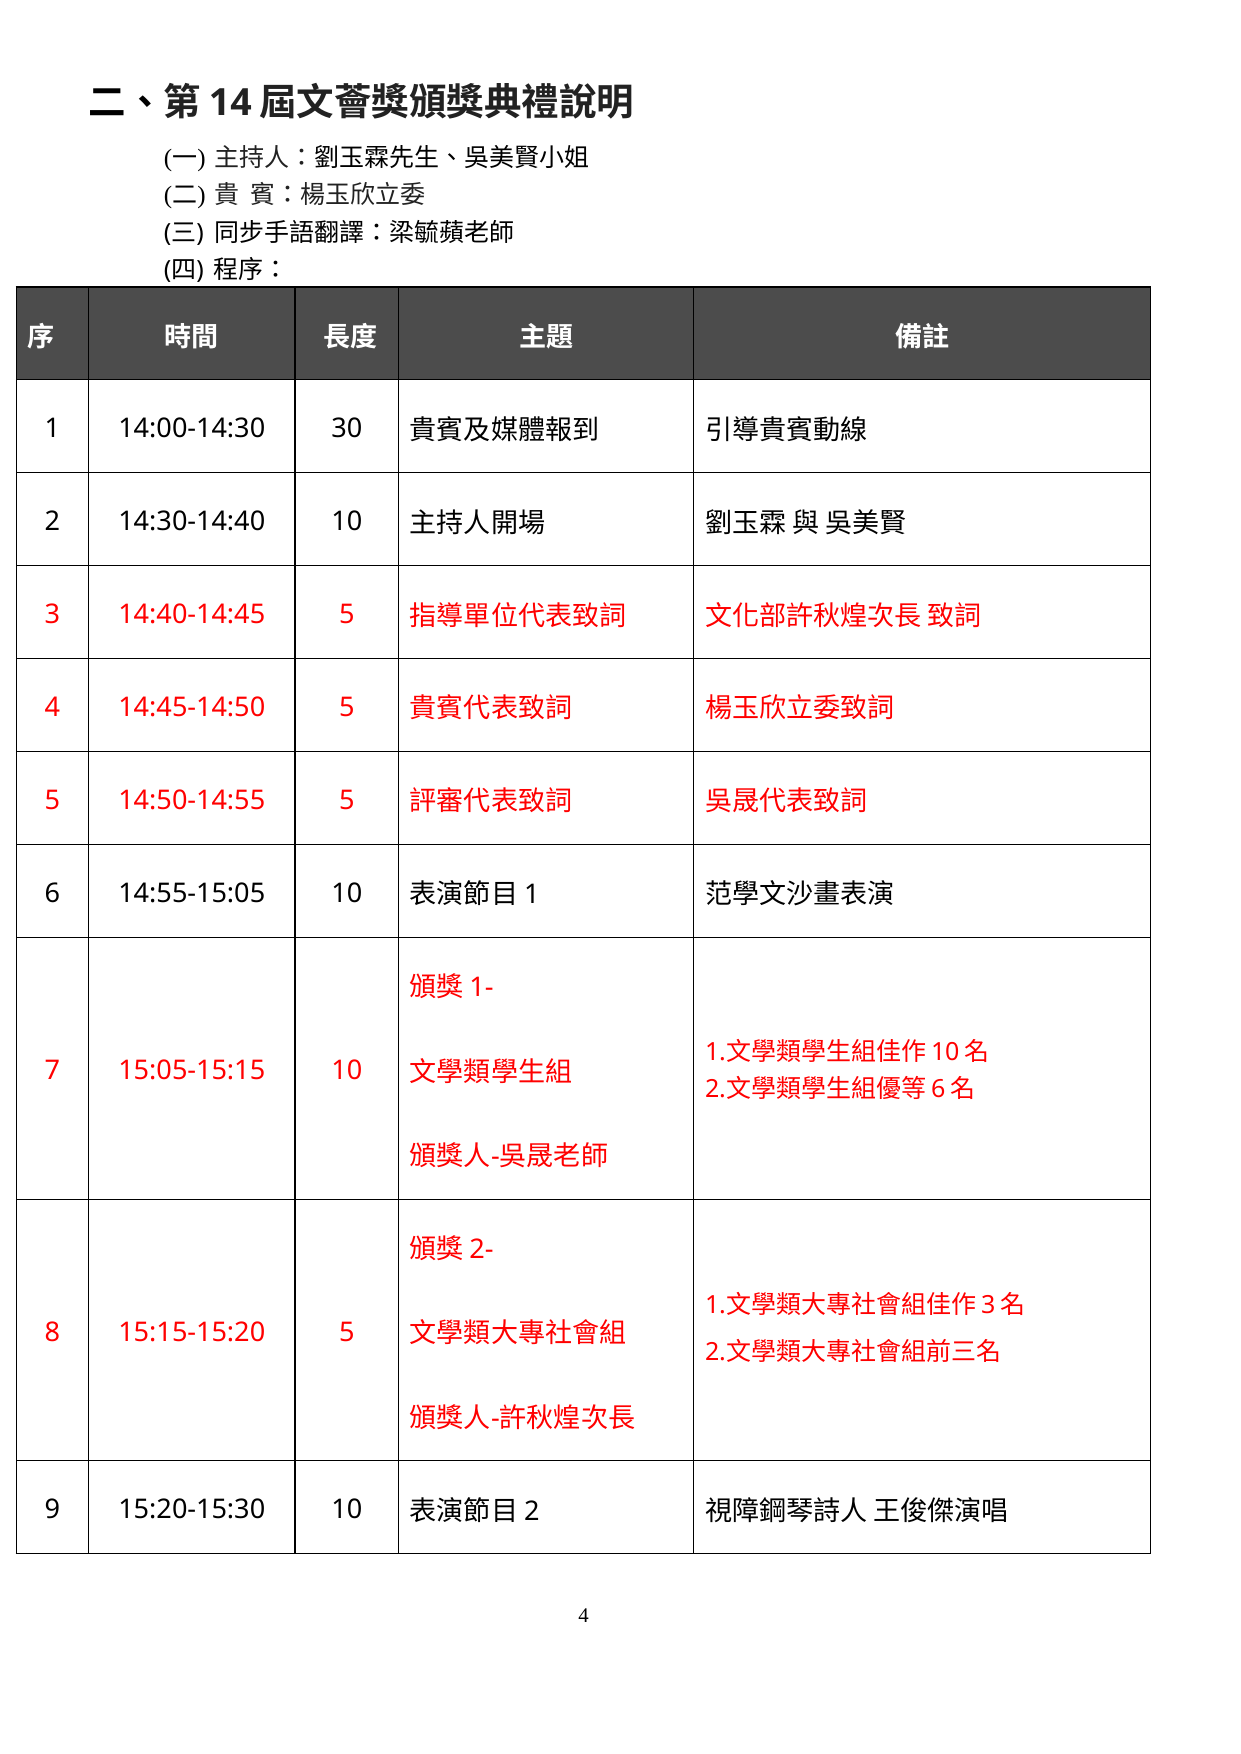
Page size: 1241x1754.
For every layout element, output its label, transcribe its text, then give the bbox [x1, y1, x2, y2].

table_cell 評審代表致詞 [399, 752, 693, 844]
table_cell 5 [296, 752, 398, 844]
table_header 長度 [296, 288, 398, 379]
table_cell 9 [17, 1461, 88, 1553]
table_cell 10 [296, 473, 398, 565]
table_header 時間 [89, 288, 294, 379]
table_cell 表演節目 1 [399, 845, 693, 937]
table_cell 表演節目 2 [399, 1461, 693, 1553]
table_cell 頒獎2- 文學類大專社會組 頒獎人-許秋煌次長 [399, 1200, 693, 1460]
table_cell 楊玉欣立委致詞 [694, 659, 1150, 751]
table_cell 5 [296, 566, 398, 658]
table_cell 貴賓代表致詞 [399, 659, 693, 751]
text 二、第14屆文薈獎頒獎典禮說明 [89, 61, 1078, 136]
table_cell 2 [17, 473, 88, 565]
table_cell 5 [296, 1200, 398, 1460]
table_cell 文化部許秋煌次長 致詞 [694, 566, 1150, 658]
table_cell 10 [296, 845, 398, 937]
table_cell 15:05-15:15 [89, 938, 294, 1198]
table_cell 6 [17, 845, 88, 937]
list 貴 賓：楊玉欣立委 [164, 174, 1078, 211]
table_cell 8 [17, 1200, 88, 1460]
table_cell 1 [17, 380, 88, 472]
table_header 備註 [694, 288, 1150, 379]
table_cell 吳晟代表致詞 [694, 752, 1150, 844]
table_cell 3 [17, 566, 88, 658]
list 同步手語翻譯：梁毓蘋老師 [164, 211, 1078, 249]
table_cell 4 [17, 659, 88, 751]
table_header 主題 [399, 288, 693, 379]
table_cell 引導貴賓動線 [694, 380, 1150, 472]
table_cell 14:40-14:45 [89, 566, 294, 658]
table_cell 5 [296, 659, 398, 751]
table_cell 10 [296, 1461, 398, 1553]
table_cell 貴賓及媒體報到 [399, 380, 693, 472]
table_cell 劉玉霖 與 吳美賢 [694, 473, 1150, 565]
list 程序： [164, 249, 1078, 286]
table_cell 14:50-14:55 [89, 752, 294, 844]
table_cell 30 [296, 380, 398, 472]
table_cell 1.文學類大專社會組佳作3名 2.文學類大專社會組前三名 [694, 1200, 1150, 1460]
table_header 序 [17, 288, 88, 379]
table_cell 14:55-15:05 [89, 845, 294, 937]
table_cell 15:20-15:30 [89, 1461, 294, 1553]
table_cell 7 [17, 938, 88, 1198]
table_cell 10 [296, 938, 398, 1198]
table_cell 14:00-14:30 [89, 380, 294, 472]
table_cell 14:30-14:40 [89, 473, 294, 565]
table_cell 頒獎1- 文學類學生組 頒獎人-吳晟老師 [399, 938, 693, 1198]
table_cell 5 [17, 752, 88, 844]
list 主持人：劉玉霖先生、吳美賢小姐 [164, 136, 1078, 174]
table_cell 主持人開場 [399, 473, 693, 565]
table_cell 視障鋼琴詩人 王俊傑演唱 [694, 1461, 1150, 1553]
table_cell 指導單位代表致詞 [399, 566, 693, 658]
table_cell 范學文沙畫表演 [694, 845, 1150, 937]
table_cell 15:15-15:20 [89, 1200, 294, 1460]
table_cell 14:45-14:50 [89, 659, 294, 751]
table_cell 1.文學類學生組佳作10名 2.文學類學生組優等6名 [694, 938, 1150, 1198]
